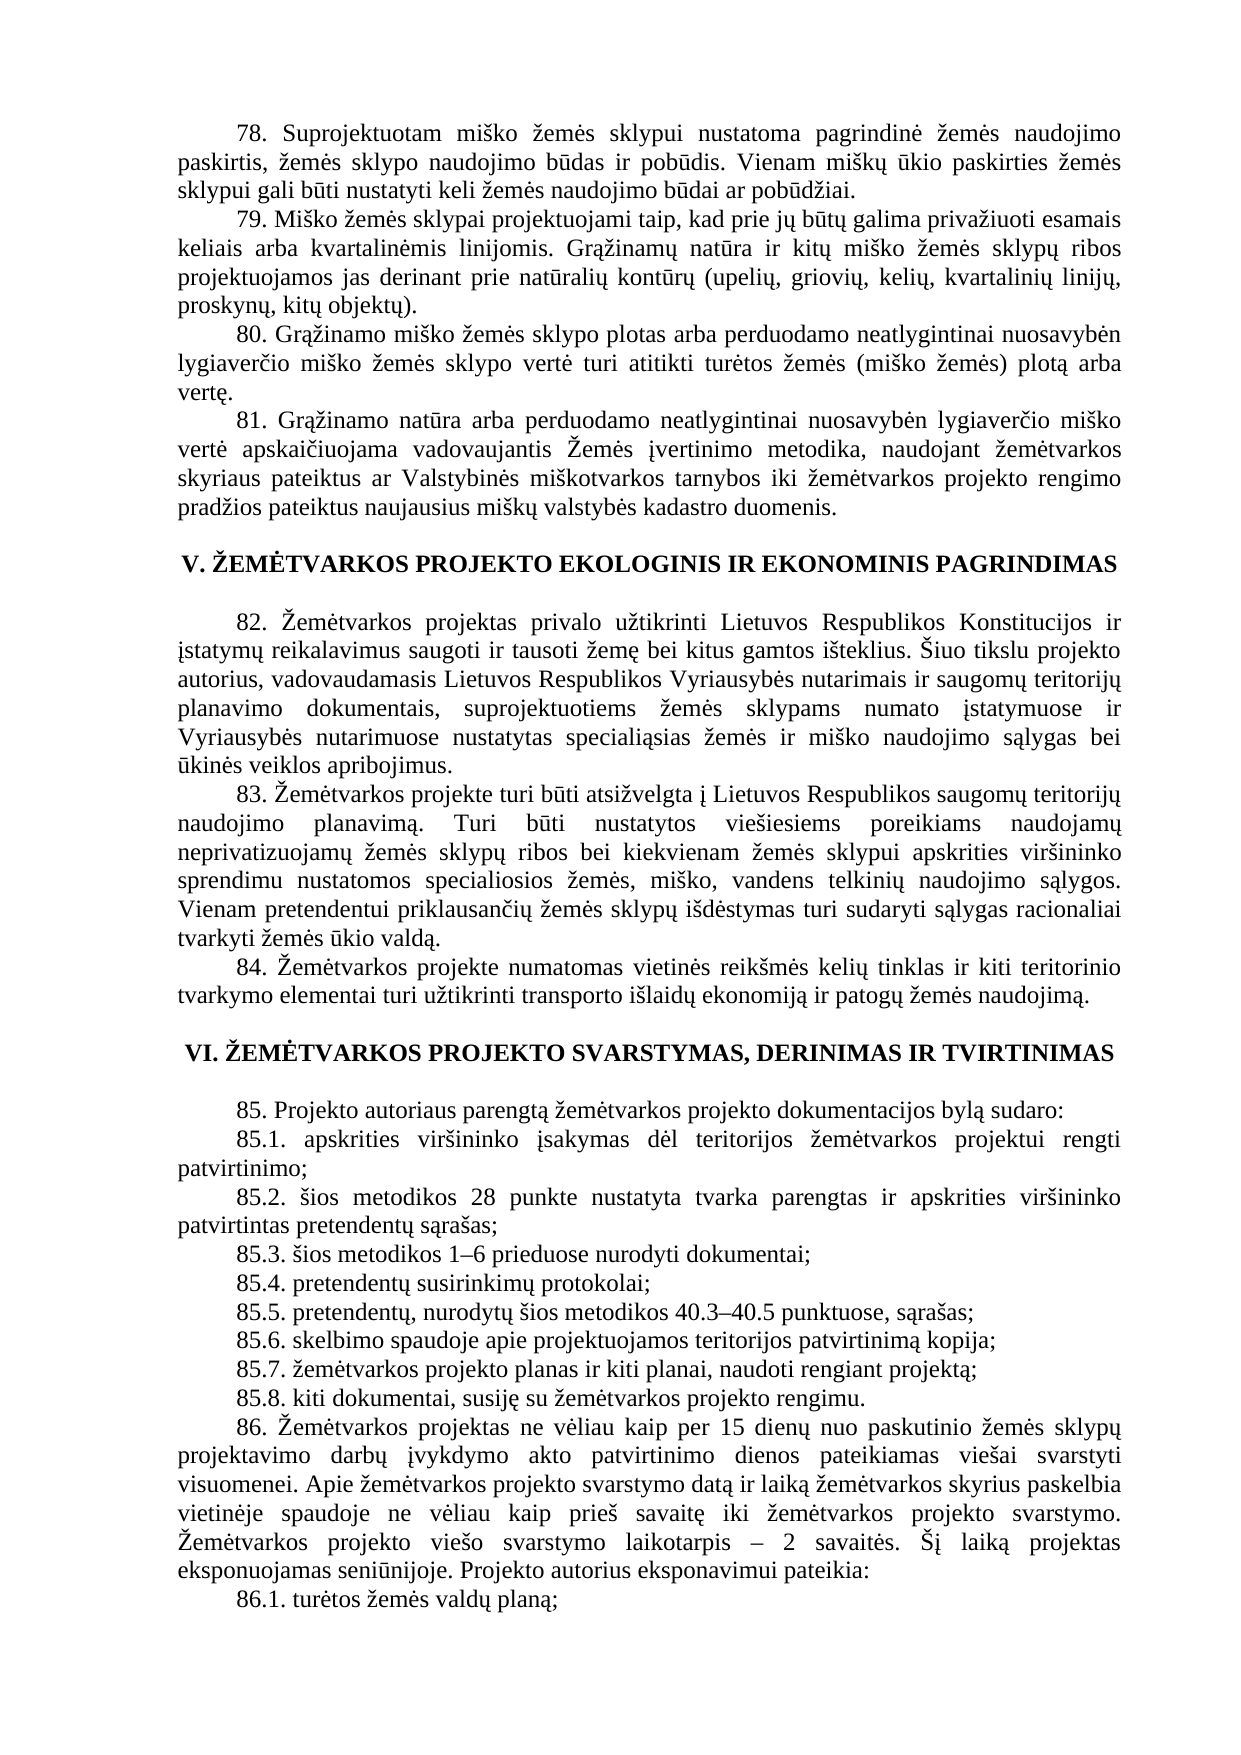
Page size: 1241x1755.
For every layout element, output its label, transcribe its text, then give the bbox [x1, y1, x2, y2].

text 84. Žemėtvarkos projekte numatomas vietinės reikšmės kelių tinklas ir kiti teritorinio tvarkymo elementai turi užtikrinti transporto išlaidų ekonomiją ir patogų žemės naudojimą. [177, 952, 1122, 1009]
text 85.3. šios metodikos 1–6 prieduose nurodyti dokumentai; [177, 1239, 1122, 1268]
text V. ŽEMĖTVARKOS PROJEKTO EKOLOGINIS IR EKONOMINIS PAGRINDIMAS [177, 549, 1122, 578]
text 86. Žemėtvarkos projektas ne vėliau kaip per 15 dienų nuo paskutinio žemės sklypų projektavimo darbų įvykdymo akto patvirtinimo dienos pateikiamas viešai svarstyti visuomenei. Apie žemėtvarkos projekto svarstymo datą ir laiką žemėtvarkos skyrius paskelbia vietinėje spaudoje ne vėliau kaip prieš savaitę iki žemėtvarkos projekto svarstymo. Žemėtvarkos projekto viešo svarstymo laikotarpis – 2 savaitės. Šį laiką projektas eksponuojamas seniūnijoje. Projekto autorius eksponavimui pateikia: [177, 1412, 1122, 1584]
text 80. Grąžinamo miško žemės sklypo plotas arba perduodamo neatlygintinai nuosavybėn lygiaverčio miško žemės sklypo vertė turi atitikti turėtos žemės (miško žemės) plotą arba vertę. [177, 319, 1122, 406]
text 85. Projekto autoriaus parengtą žemėtvarkos projekto dokumentacijos bylą sudaro: [177, 1096, 1122, 1124]
text 85.8. kiti dokumentai, susiję su žemėtvarkos projekto rengimu. [177, 1383, 1122, 1412]
text 85.7. žemėtvarkos projekto planas ir kiti planai, naudoti rengiant projektą; [177, 1354, 1122, 1383]
text 79. Miško žemės sklypai projektuojami taip, kad prie jų būtų galima privažiuoti esamais keliais arba kvartalinėmis linijomis. Grąžinamų natūra ir kitų miško žemės sklypų ribos projektuojamos jas derinant prie natūralių kontūrų (upelių, griovių, kelių, kvartalinių linijų, proskynų, kitų objektų). [177, 204, 1122, 319]
text 86.1. turėtos žemės valdų planą; [177, 1584, 1122, 1613]
text 85.2. šios metodikos 28 punkte nustatyta tvarka parengtas ir apskrities viršininko patvirtintas pretendentų sąrašas; [177, 1182, 1122, 1239]
text 82. Žemėtvarkos projektas privalo užtikrinti Lietuvos Respublikos Konstitucijos ir įstatymų reikalavimus saugoti ir tausoti žemę bei kitus gamtos išteklius. Šiuo tikslu projekto autorius, vadovaudamasis Lietuvos Respublikos Vyriausybės nutarimais ir saugomų teritorijų planavimo dokumentais, suprojektuotiems žemės sklypams numato įstatymuose ir Vyriausybės nutarimuose nustatytas specialiąsias žemės ir miško naudojimo sąlygas bei ūkinės veiklos apribojimus. [177, 607, 1122, 779]
text 81. Grąžinamo natūra arba perduodamo neatlygintinai nuosavybėn lygiaverčio miško vertė apskaičiuojama vadovaujantis Žemės įvertinimo metodika, naudojant žemėtvarkos skyriaus pateiktus ar Valstybinės miškotvarkos tarnybos iki žemėtvarkos projekto rengimo pradžios pateiktus naujausius miškų valstybės kadastro duomenis. [177, 406, 1122, 521]
text 85.5. pretendentų, nurodytų šios metodikos 40.3–40.5 punktuose, sąrašas; [177, 1297, 1122, 1326]
text VI. ŽEMĖTVARKOS PROJEKTO SVARSTYMAS, DERINIMAS IR TVIRTINIMAS [177, 1038, 1122, 1067]
text 85.4. pretendentų susirinkimų protokolai; [177, 1268, 1122, 1297]
text 85.6. skelbimo spaudoje apie projektuojamos teritorijos patvirtinimą kopija; [177, 1326, 1122, 1354]
text 78. Suprojektuotam miško žemės sklypui nustatoma pagrindinė žemės naudojimo paskirtis, žemės sklypo naudojimo būdas ir pobūdis. Vienam miškų ūkio paskirties žemės sklypui gali būti nustatyti keli žemės naudojimo būdai ar pobūdžiai. [177, 118, 1122, 204]
text 85.1. apskrities viršininko įsakymas dėl teritorijos žemėtvarkos projektui rengti patvirtinimo; [177, 1124, 1122, 1182]
text 83. Žemėtvarkos projekte turi būti atsižvelgta į Lietuvos Respublikos saugomų teritorijų naudojimo planavimą. Turi būti nustatytos viešiesiems poreikiams naudojamų neprivatizuojamų žemės sklypų ribos bei kiekvienam žemės sklypui apskrities viršininko sprendimu nustatomos specialiosios žemės, miško, vandens telkinių naudojimo sąlygos. Vienam pretendentui priklausančių žemės sklypų išdėstymas turi sudaryti sąlygas racionaliai tvarkyti žemės ūkio valdą. [177, 779, 1122, 952]
